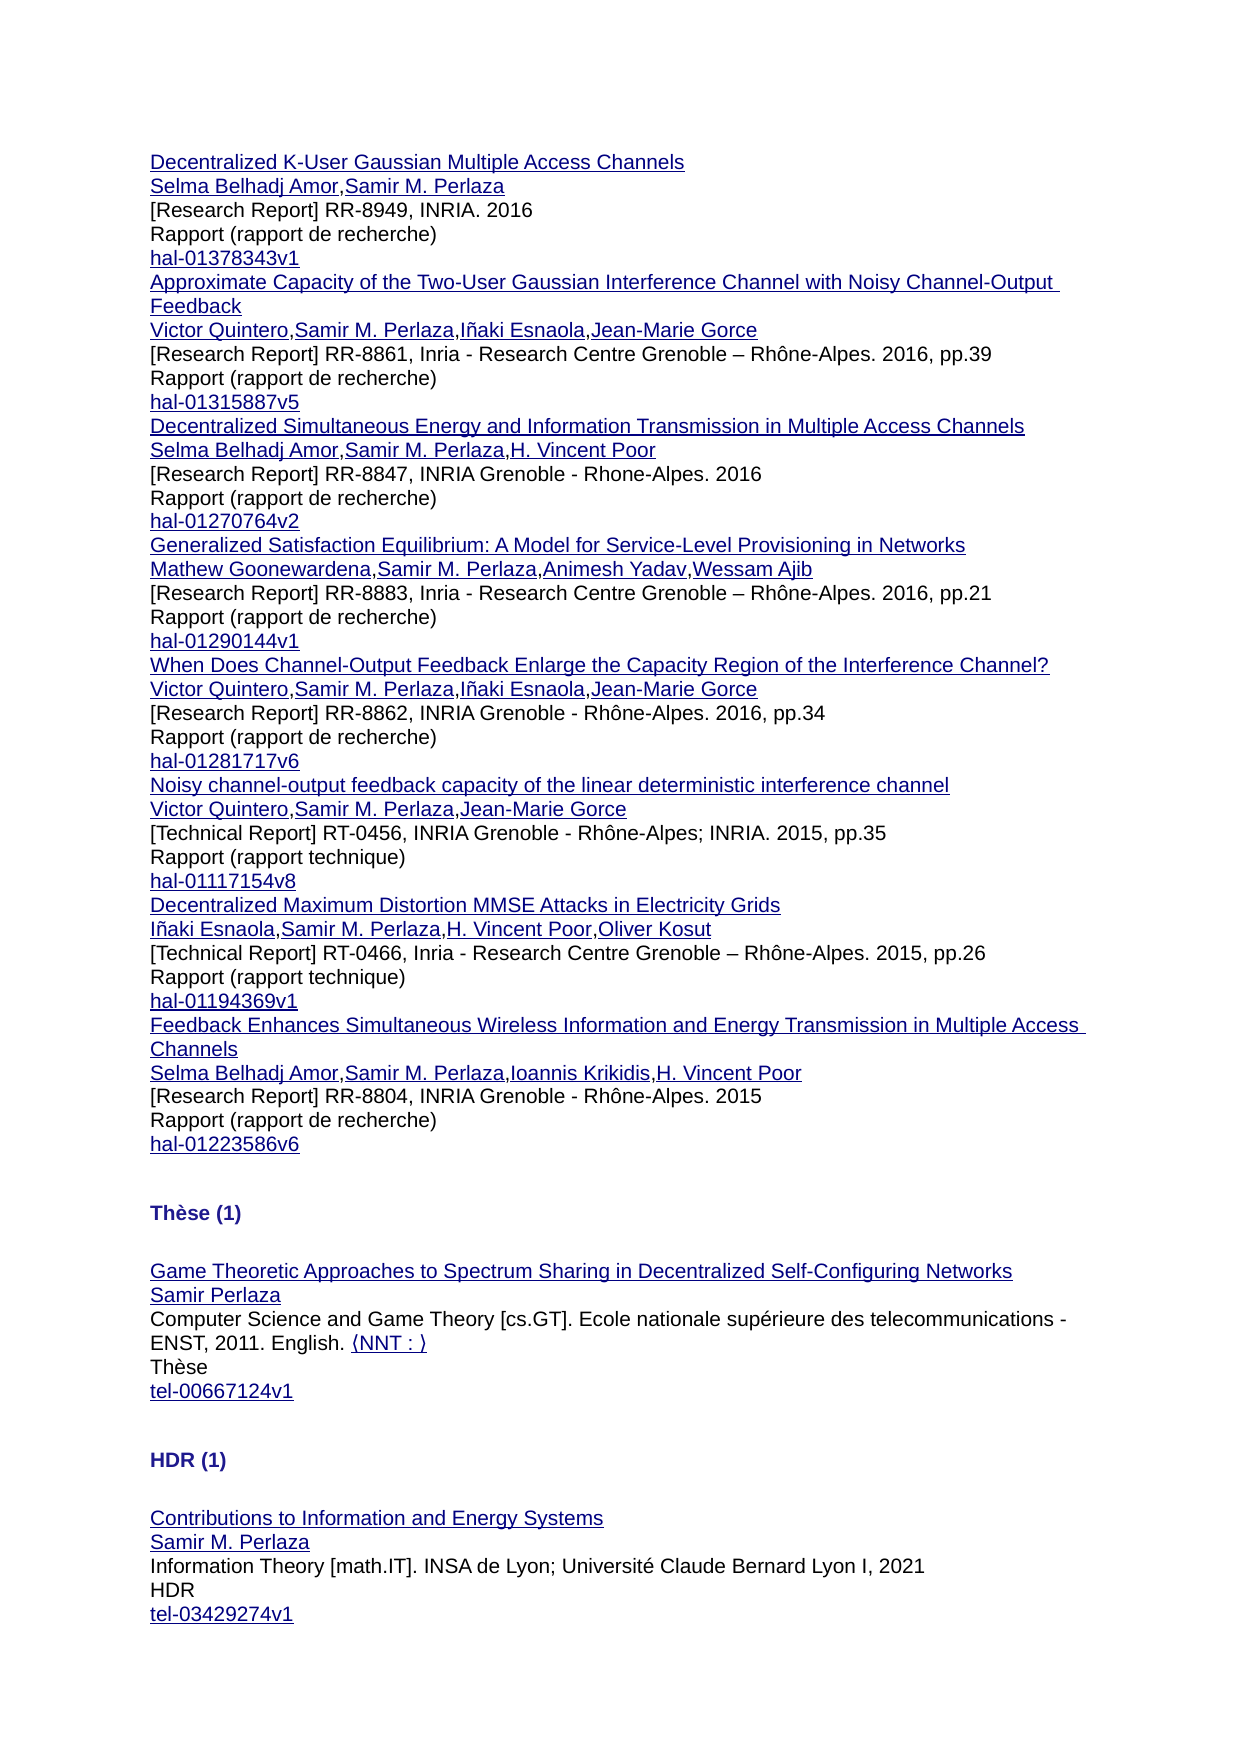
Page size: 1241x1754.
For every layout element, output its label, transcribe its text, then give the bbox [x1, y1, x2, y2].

subtitle Thèse (1) [150, 1201, 1090, 1225]
table_cell Decentralized Simultaneous Energy and Information Transmission in Multiple Access Channels Selma Belhadj Amor,Samir M. Perlaza,H. Vincent Poor [Research Report] RR-8847, INRIA Grenoble - Rhone-Alpes. 2016 Rapport (rapport de recherche) hal-01270764v2 [150, 414, 1090, 533]
table_cell Noisy channel-output feedback capacity of the linear deterministic interference channel Victor Quintero,Samir M. Perlaza,Jean-Marie Gorce [Technical Report] RT-0456, INRIA Grenoble - Rhône-Alpes; INRIA. 2015, pp.35 Rapport (rapport technique) hal-01117154v8 [150, 773, 1090, 893]
table_cell Feedback Enhances Simultaneous Wireless Information and Energy Transmission in Multiple Access Channels Selma Belhadj Amor,Samir M. Perlaza,Ioannis Krikidis,H. Vincent Poor [Research Report] RR-8804, INRIA Grenoble - Rhône-Alpes. 2015 Rapport (rapport de recherche) hal-01223586v6 [150, 1013, 1090, 1156]
table_header Game Theoretic Approaches to Spectrum Sharing in Decentralized Self-Configuring Networks Samir Perlaza Computer Science and Game Theory [cs.GT]. Ecole nationale supérieure des telecommunications - ENST, 2011. English. ⟨NNT : ⟩ Thèse tel-00667124v1 [150, 1259, 1090, 1403]
table_cell Approximate Capacity of the Two-User Gaussian Interference Channel with Noisy Channel-Output Feedback Victor Quintero,Samir M. Perlaza,Iñaki Esnaola,Jean-Marie Gorce [Research Report] RR-8861, Inria - Research Centre Grenoble – Rhône-Alpes. 2016, pp.39 Rapport (rapport de recherche) hal-01315887v5 [150, 270, 1090, 413]
subtitle HDR (1) [150, 1448, 1090, 1472]
table_cell When Does Channel-Output Feedback Enlarge the Capacity Region of the Interference Channel? Victor Quintero,Samir M. Perlaza,Iñaki Esnaola,Jean-Marie Gorce [Research Report] RR-8862, INRIA Grenoble - Rhône-Alpes. 2016, pp.34 Rapport (rapport de recherche) hal-01281717v6 [150, 653, 1090, 773]
table_cell Generalized Satisfaction Equilibrium: A Model for Service-Level Provisioning in Networks Mathew Goonewardena,Samir M. Perlaza,Animesh Yadav,Wessam Ajib [Research Report] RR-8883, Inria - Research Centre Grenoble – Rhône-Alpes. 2016, pp.21 Rapport (rapport de recherche) hal-01290144v1 [150, 533, 1090, 653]
table_cell Decentralized K-User Gaussian Multiple Access Channels Selma Belhadj Amor,Samir M. Perlaza [Research Report] RR-8949, INRIA. 2016 Rapport (rapport de recherche) hal-01378343v1 [150, 150, 1090, 270]
table_header Contributions to Information and Energy Systems Samir M. Perlaza Information Theory [math.IT]. INSA de Lyon; Université Claude Bernard Lyon I, 2021 HDR tel-03429274v1 [150, 1506, 1090, 1626]
table_cell Decentralized Maximum Distortion MMSE Attacks in Electricity Grids Iñaki Esnaola,Samir M. Perlaza,H. Vincent Poor,Oliver Kosut [Technical Report] RT-0466, Inria - Research Centre Grenoble – Rhône-Alpes. 2015, pp.26 Rapport (rapport technique) hal-01194369v1 [150, 893, 1090, 1012]
